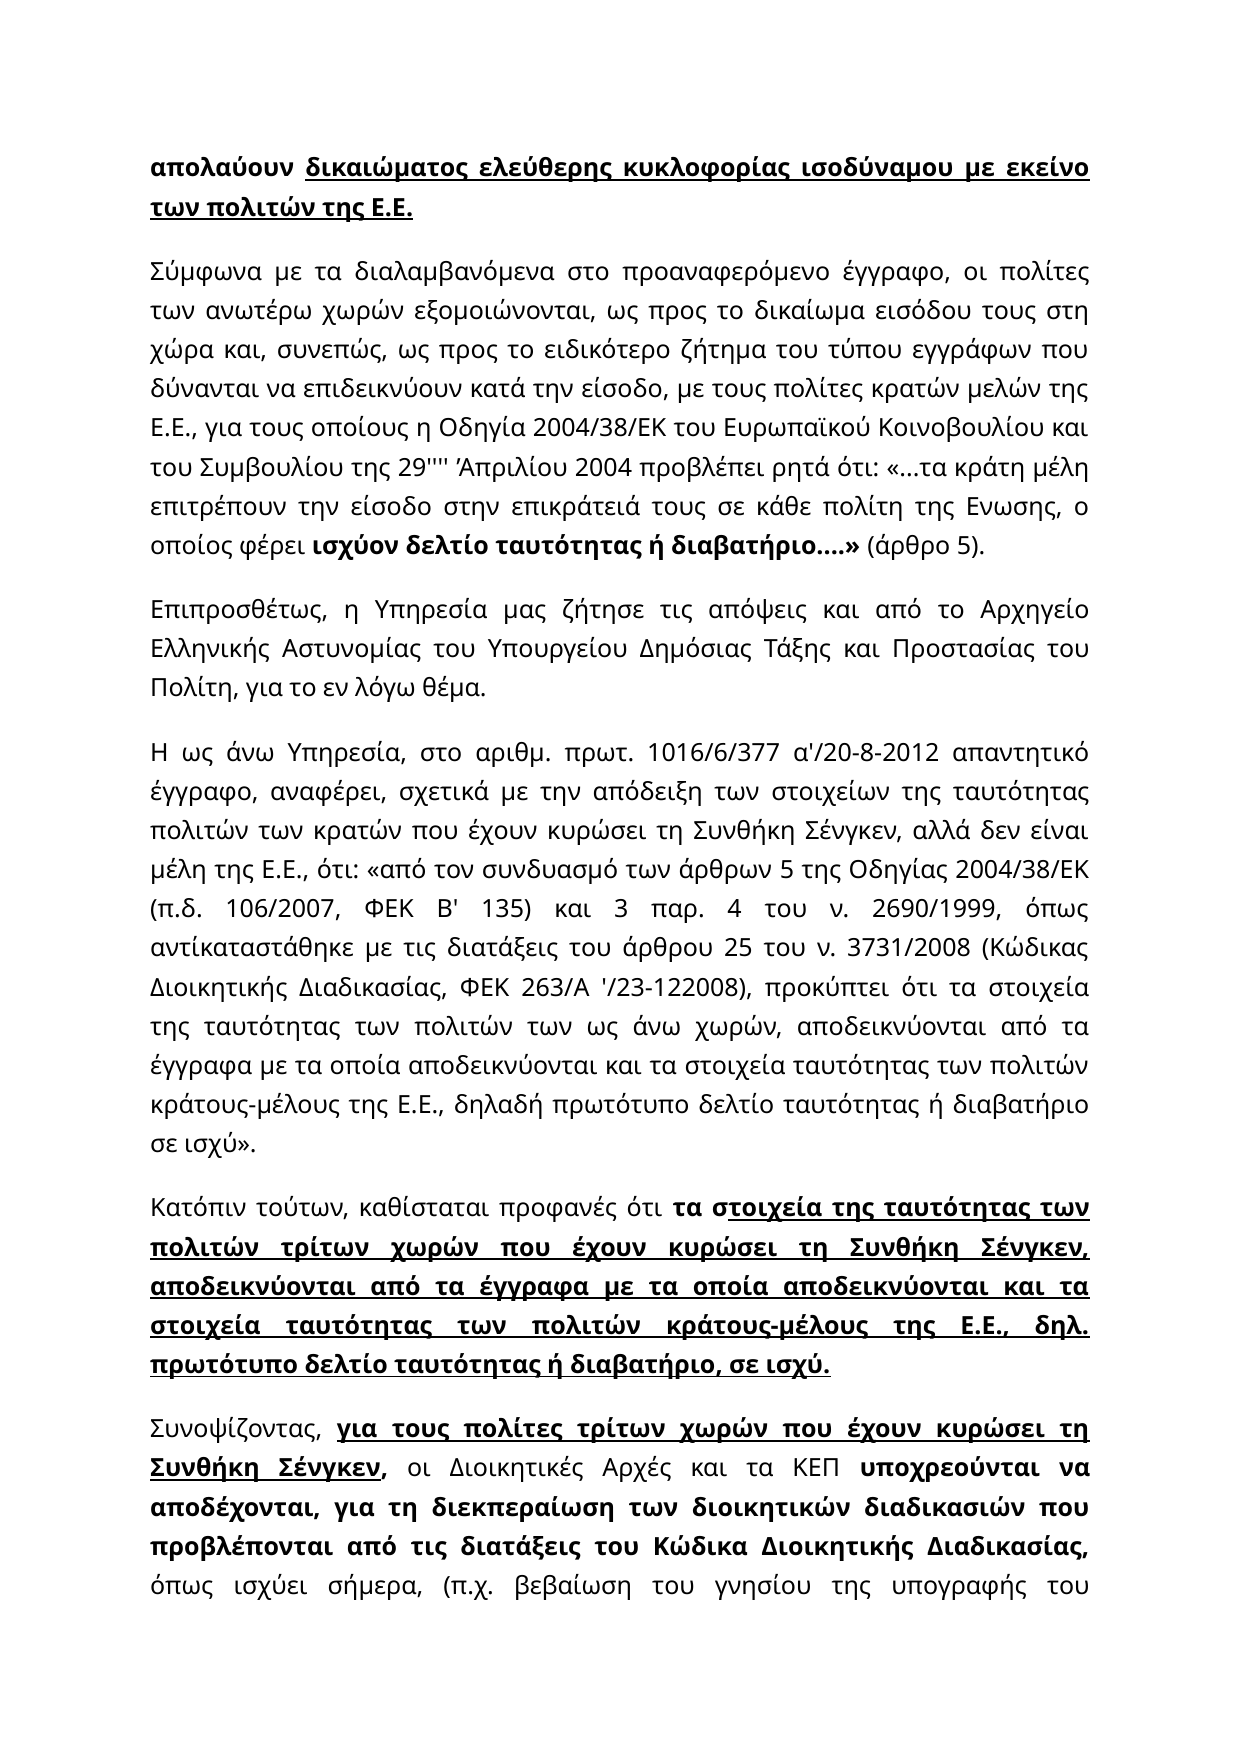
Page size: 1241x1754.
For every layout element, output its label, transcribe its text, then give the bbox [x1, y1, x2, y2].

text αποδεικνύονται από τα έγγραφα με τα οποία αποδεικνύονται και τα [150, 1260, 1090, 1297]
text Επιπροσθέτως, η Υπηρεσία μας ζήτησε τις απόψεις και από το Αρχηγείο Ελληνικής Αστυνομίας του Υπουργείου Δημόσιας Τάξης και Προστασίας του Πολίτη, για το εν λόγω θέμα. [150, 592, 1090, 704]
text Σύμφωνα με τα διαλαμβανόμενα στο προαναφερόμενο έγγραφο, οι πολίτες των ανωτέρω χωρών εξομοιώνονται, ως προς το δικαίωμα εισόδου τους στη χώρα και, συνεπώς, ως προς το ειδικότερο ζήτημα του τύπου εγγράφων που δύνανται να επιδεικνύουν κατά την είσοδο, με τους πολίτες κρατών μελών της E.E., για τους οποίους η Οδηγία 2004/38/ΕΚ του Ευρωπαϊκού Κοινοβουλίου και του Συμβουλίου της 29'''' ’Απριλίου 2004 προβλέπει ρητά ότι: «...τα κράτη μέλη επιτρέπουν την είσοδο στην επικράτειά τους σε κάθε πολίτη της Ενωσης, ο οποίος φέρει ισχύον δελτίο ταυτότητας ή διαβατήριο....» (άρθρο 5). [150, 253, 1090, 562]
text Συνοψίζοντας, για τους πολίτες τρίτων χωρών που έχουν κυρώσει τη Συνθήκη Σένγκεν, οι Διοικητικές Αρχές και τα ΚΕΠ υποχρεούνται να αποδέχονται, για τη διεκπεραίωση των διοικητικών διαδικασιών που προβλέπονται από τις διατάξεις του Κώδικα Διοικητικής Διαδικασίας, όπως ισχύει σήμερα, (π.χ. βεβαίωση του γνησίου της υπογραφής του [150, 1411, 1090, 1602]
text H ως άνω Υπηρεσία, στο αριθμ. πρωτ. 1016/6/377 α'/20-8-2012 απαντητικό έγγραφο, αναφέρει, σχετικά με την απόδειξη των στοιχείων της ταυτότητας πολιτών των κρατών που έχουν κυρώσει τη Συνθήκη Σένγκεν, αλλά δεν είναι μέλη της E.E., ότι: «από τον συνδυασμό των άρθρων 5 της Οδηγίας 2004/38/ΕΚ (π.δ. 106/2007, ΦΕΚ Β' 135) και 3 παρ. 4 του ν. 2690/1999, όπως αντίκαταστάθηκε με τις διατάξεις του άρθρου 25 του ν. 3731/2008 (Κώδικας Διοικητικής Διαδικασίας, ΦΕΚ 263/Α '/23-122008), προκύπτει ότι τα στοιχεία της ταυτότητας των πολιτών των ως άνω χωρών, αποδεικνύονται από τα έγγραφα με τα οποία αποδεικνύονται και τα στοιχεία ταυτότητας των πολιτών κράτους-μέλους της E.E., δηλαδή πρωτότυπο δελτίο ταυτότητας ή διαβατήριο σε ισχύ». [150, 734, 1090, 1160]
text στοιχεία ταυτότητας των πολιτών κράτους-μέλους της Ε.Ε., δηλ. [150, 1299, 1090, 1336]
text Κατόπιν τούτων, καθίσταται προφανές ότι τα στοιχεία της ταυτότητας των πολιτών τρίτων χωρών που έχουν κυρώσει τη Συνθήκη Σένγκεν, [150, 1190, 1090, 1258]
text απολαύουν δικαιώματος ελεύθερης κυκλοφορίας ισοδύναμου με εκείνο των πολιτών της E.E. [150, 150, 1090, 223]
text πρωτότυπο δελτίο ταυτότητας ή διαβατήριο, σε ισχύ. [150, 1338, 1090, 1381]
